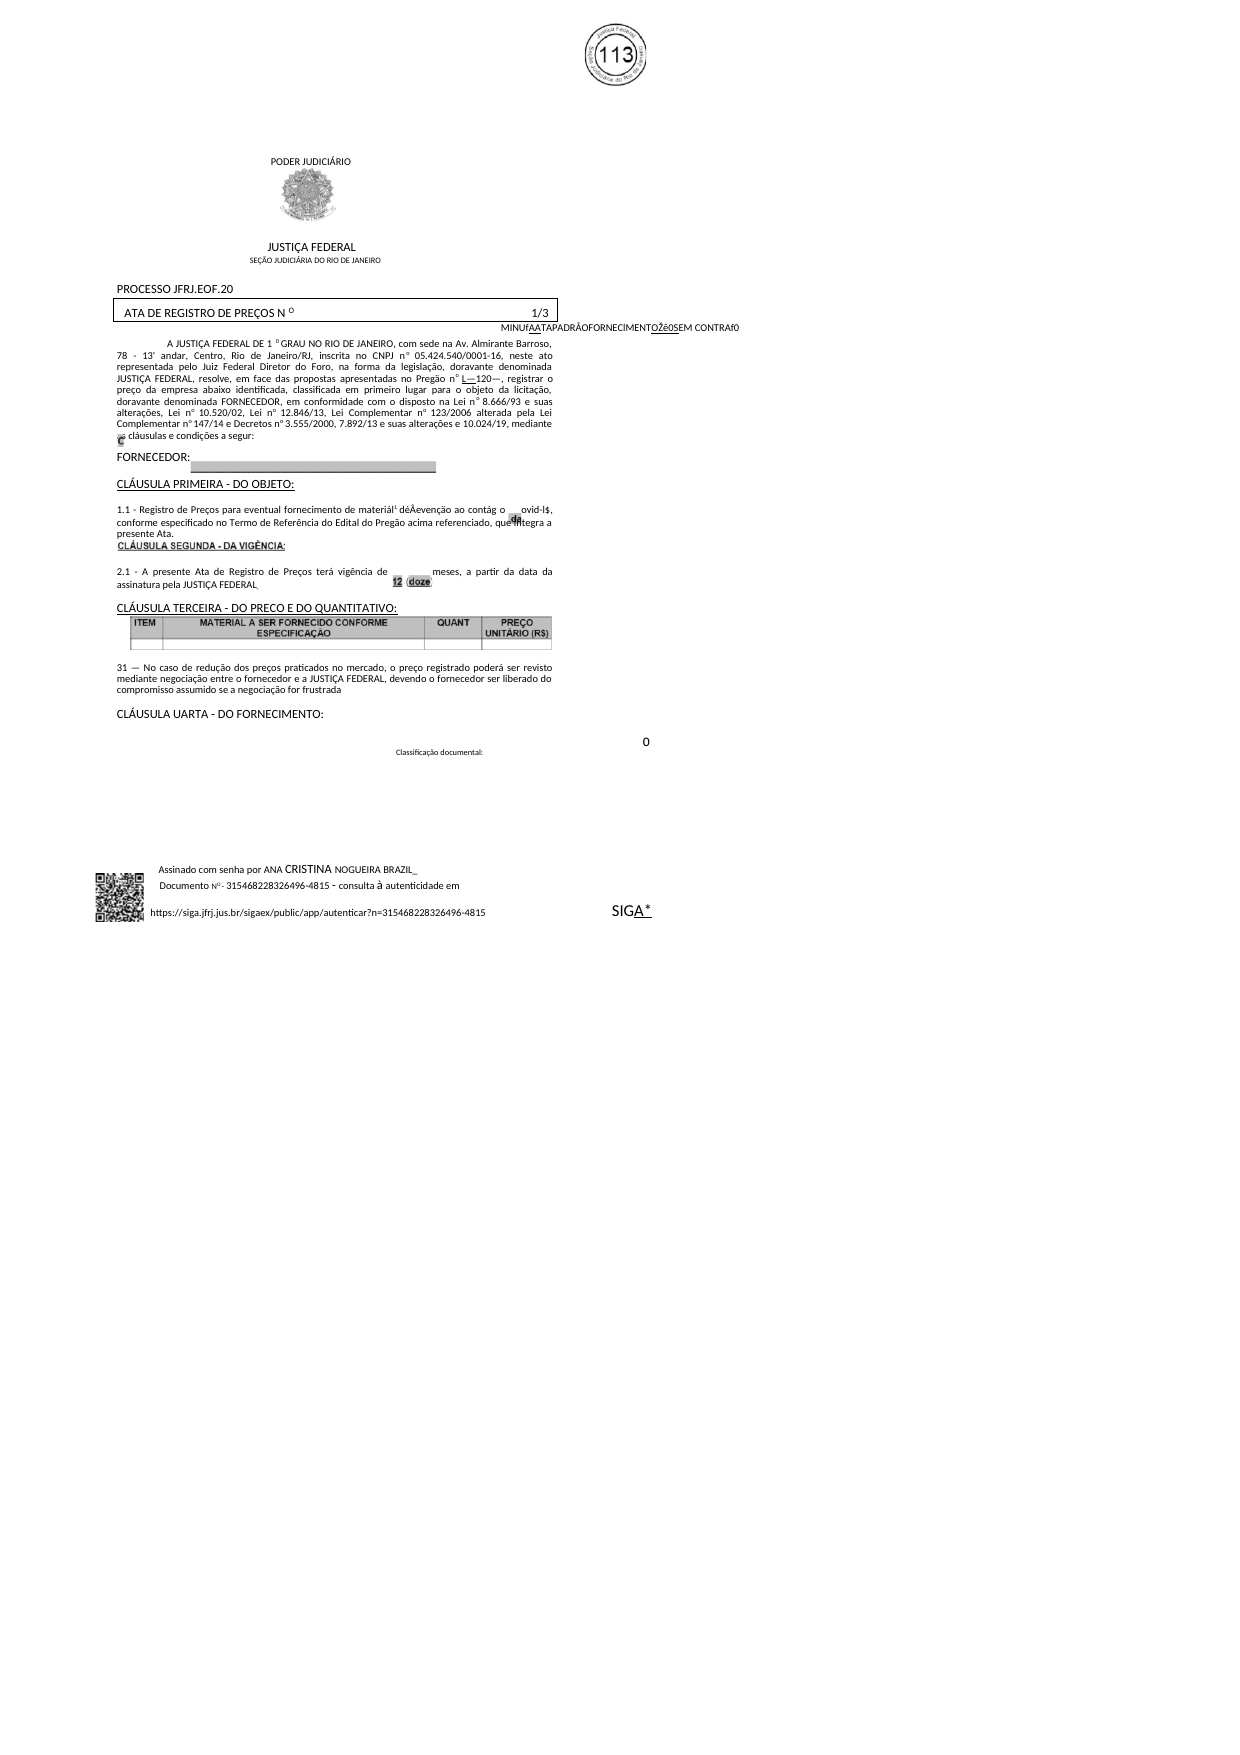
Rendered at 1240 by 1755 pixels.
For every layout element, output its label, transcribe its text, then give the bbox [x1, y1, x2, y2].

text JUSTIÇA FEDERAL [267, 239, 649, 255]
text FORNECEDOR: [117, 449, 649, 472]
text A JUSTIÇA FEDERAL DE 1 0 GRAU NO RIO DE JANEIRO, com sede na Av. Almirante Barroso, 78 - 13' andar, Centro, Rio de Janeiro/RJ, inscrita no CNPJ no 05.424.540/0001-16, neste ato representada pelo Juiz Federal Diretor do Foro, na forma da legislação, doravante denominada JUSTIÇA FEDERAL, resolve, em face das propostas apresentadas no Pregäo no L—120—, registrar o preço da empresa abaixo identificada, classificada em primeiro lugar para o objeto da licitação, doravante denominada FORNECEDOR, em conformidade com o disposto na Lei no 8.666/93 e suas alterações, Lei no 10.520/02, Lei no 12.846/13, Lei Complementar no 123/2006 alterada pela Lei Complementar no 147/14 e Decretos no 3.555/2000, 7.892/13 e suas alterações e 10.024/19, mediante as cláusulas e condições a segur: [117, 339, 553, 442]
table_header ATA DE REGISTRO DE PREÇOS N O [114, 299, 531, 321]
text CLÁUSULA TERCEIRA - DO PRECO E DO QUANTITATIVO: [117, 601, 1089, 616]
text 31 — No caso de redução dos preços praticados no mercado, o preço registrado poderá ser revisto mediante negociação entre o fornecedor e a JUSTIÇA FEDERAL, devendo o fornecedor ser liberado do compromisso assumido se a negociação for frustrada [117, 662, 553, 697]
text CLÁUSULA UARTA - DO FORNECIMENTO: [117, 706, 649, 721]
table_header 1/3 [531, 299, 557, 321]
text 2.1 - A presente Ata de Registro de Preços terá vigência de meses, a partir da data da assinatura pela JUSTIÇA FEDERAL [117, 561, 553, 591]
subtitle SEÇÃO JUDICIÁRIA DO RIO DE JANEIRO [249, 256, 1089, 266]
text CLÁUSULA PRIMEIRA - DO OBJETO: [117, 477, 1089, 492]
text PROCESSO JFRJ.EOF.20 [117, 282, 649, 297]
text 1.1 - Registro de Preços para eventual fornecimento de materiálL déÂevençäo ao contág o ovid-l$, conforme especificado no Termo de Referência do Edital do Pregão acima referenciado, que integra a presente Ata. [117, 499, 553, 540]
text MINUfAATAPADRÅOFORNEClMENTOŽê0SEM CONTRAf0 [150, 322, 1089, 334]
